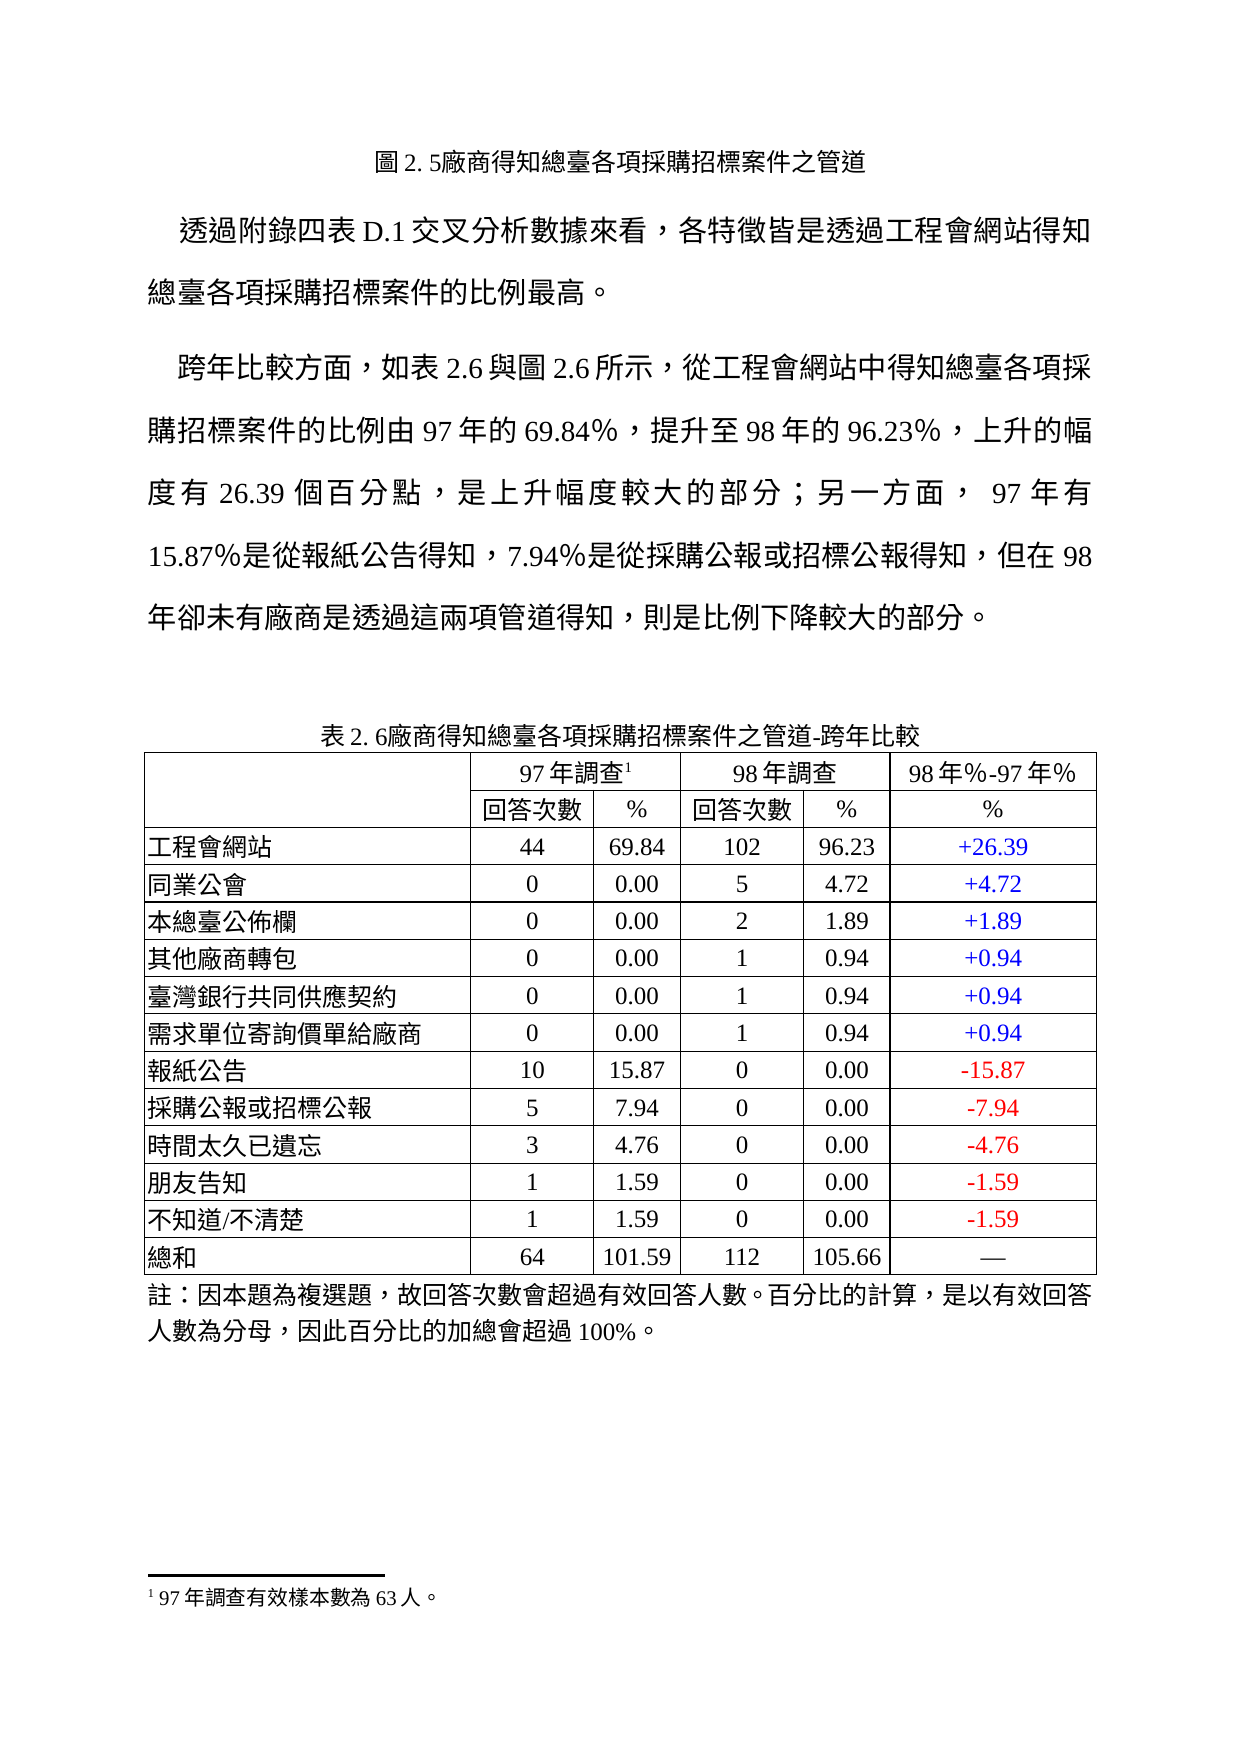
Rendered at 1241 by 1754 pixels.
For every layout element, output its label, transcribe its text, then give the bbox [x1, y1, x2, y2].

table_cell 3 [471, 1126, 593, 1162]
table_cell 時間太久已遺忘 [145, 1126, 470, 1162]
table_cell 0.94 [804, 940, 889, 976]
text 透過附錄四表D.1交叉分析數據來看，各特徵皆是透過工程會網站得知總臺各項採購招標案件的比例最高。 [148, 191, 1092, 316]
table_cell 回答次數 [681, 791, 803, 827]
table_cell 臺灣銀行共同供應契約 [145, 977, 470, 1013]
table_cell 1 [681, 940, 803, 976]
table_cell 1.59 [594, 1201, 680, 1237]
table_cell 2 [681, 903, 803, 939]
table_cell 0.00 [594, 1014, 680, 1051]
table_cell 4.72 [804, 865, 889, 901]
table_cell 需求單位寄詢價單給廠商 [145, 1014, 470, 1051]
table_cell -4.76 [891, 1126, 1096, 1162]
table_cell 0 [471, 940, 593, 976]
table_cell 0 [681, 1126, 803, 1162]
table_cell -15.87 [891, 1052, 1096, 1088]
table_cell 5 [471, 1089, 593, 1125]
table_cell 101.59 [594, 1238, 680, 1274]
table_cell 96.23 [804, 828, 889, 864]
table_cell 0 [471, 1014, 593, 1051]
table_cell 1 [681, 1014, 803, 1051]
table_cell 1 [471, 1201, 593, 1237]
table_cell 工程會網站 [145, 828, 470, 864]
table_cell 其他廠商轉包 [145, 940, 470, 976]
text 圖2. 5廠商得知總臺各項採購招標案件之管道 [148, 142, 1092, 178]
table_header 97年調查 [471, 753, 680, 789]
table_cell 15.87 [594, 1052, 680, 1088]
table_cell 0 [681, 1052, 803, 1088]
text 表2. 6廠商得知總臺各項採購招標案件之管道-跨年比較 [148, 716, 1092, 752]
table_cell 1.59 [594, 1164, 680, 1200]
table_cell 44 [471, 828, 593, 864]
table_cell 0 [681, 1164, 803, 1200]
table_cell % [891, 791, 1096, 827]
table_cell — [891, 1238, 1096, 1274]
table_cell 7.94 [594, 1089, 680, 1125]
table_cell +1.89 [891, 903, 1096, 939]
table_cell 不知道/不清楚 [145, 1201, 470, 1237]
table_cell 1 [471, 1164, 593, 1200]
table_cell 0.00 [804, 1201, 889, 1237]
table_cell 0.00 [804, 1089, 889, 1125]
table_cell 105.66 [804, 1238, 889, 1274]
table_cell -1.59 [891, 1164, 1096, 1200]
table_cell 0.00 [804, 1052, 889, 1088]
table_cell +0.94 [891, 977, 1096, 1013]
table_cell -1.59 [891, 1201, 1096, 1237]
table_cell 5 [681, 865, 803, 901]
table_cell 報紙公告 [145, 1052, 470, 1088]
table_cell 1.89 [804, 903, 889, 939]
table_cell 0.94 [804, 1014, 889, 1051]
table_cell 0.00 [804, 1164, 889, 1200]
table_cell +0.94 [891, 940, 1096, 976]
table_cell 0 [471, 977, 593, 1013]
table_cell 0.00 [804, 1126, 889, 1162]
table_cell +4.72 [891, 865, 1096, 901]
table_cell 4.76 [594, 1126, 680, 1162]
table_cell +0.94 [891, 1014, 1096, 1051]
text 跨年比較方面，如表2.6與圖2.6所示，從工程會網站中得知總臺各項採購招標案件的比例由97年的69.84％，提升至98年的96.23％，上升的幅度有26.39個百分點，是上升幅度較大的部分；另一方面， 97年有15.87％是從報紙公告得知，7.94％是從採購公報或招標公報得知，但在98年卻未有廠商是透過這兩項管道得知，則是比例下降較大的部分。 [148, 328, 1092, 641]
table_header [145, 753, 470, 827]
table_cell 0 [471, 865, 593, 901]
table_cell 0.00 [594, 940, 680, 976]
table_cell +26.39 [891, 828, 1096, 864]
table_cell 總和 [145, 1238, 470, 1274]
table_cell 0 [681, 1201, 803, 1237]
table_cell 64 [471, 1238, 593, 1274]
table_cell 0.00 [594, 865, 680, 901]
table_cell 本總臺公佈欄 [145, 903, 470, 939]
table_cell 1 [681, 977, 803, 1013]
table_cell % [804, 791, 889, 827]
table_header 98年％-97年％ [891, 753, 1096, 789]
table_cell -7.94 [891, 1089, 1096, 1125]
table_header 98年調查 [681, 753, 889, 789]
table_cell 朋友告知 [145, 1164, 470, 1200]
table_cell 0.00 [594, 977, 680, 1013]
table_cell 112 [681, 1238, 803, 1274]
table_cell 0.94 [804, 977, 889, 1013]
table_cell 69.84 [594, 828, 680, 864]
table_cell 10 [471, 1052, 593, 1088]
table_cell 0 [471, 903, 593, 939]
table_cell 同業公會 [145, 865, 470, 901]
table_cell 0.00 [594, 903, 680, 939]
table_cell 採購公報或招標公報 [145, 1089, 470, 1125]
table_cell 回答次數 [471, 791, 593, 827]
table_cell 0 [681, 1089, 803, 1125]
text 註：因本題為複選題，故回答次數會超過有效回答人數。百分比的計算，是以有效回答人數為分母，因此百分比的加總會超過100%。 [148, 1275, 1092, 1348]
table_cell % [594, 791, 680, 827]
table_cell 102 [681, 828, 803, 864]
